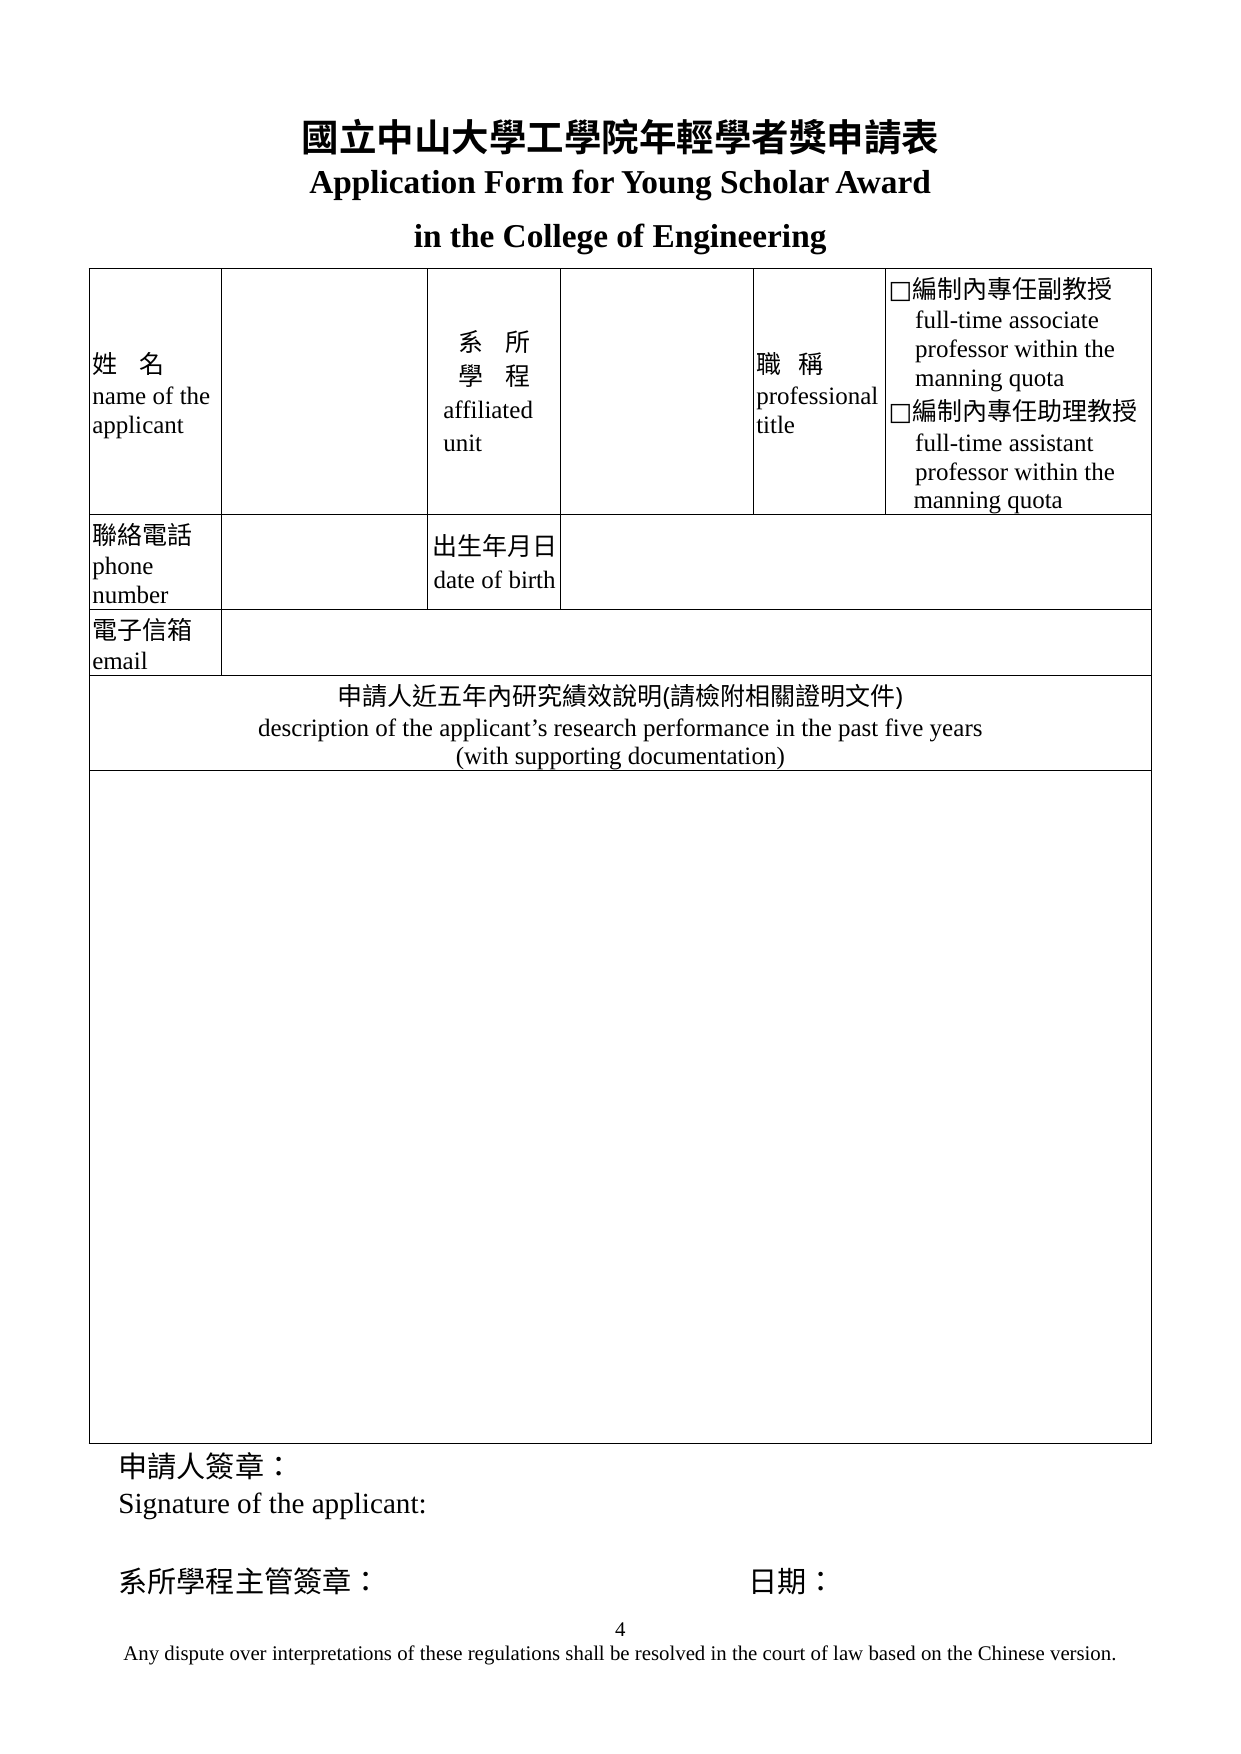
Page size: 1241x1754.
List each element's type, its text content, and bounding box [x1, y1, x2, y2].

text Application Form for Young Scholar Award [118, 160, 1122, 201]
table_header [561, 269, 753, 514]
table_cell [222, 515, 427, 609]
table_cell [222, 610, 1151, 675]
text 國立中山大學工學院年輕學者獎申請表 [118, 118, 1122, 160]
table_cell [90, 771, 1151, 1443]
table_cell 聯絡電話 phone number [90, 515, 221, 609]
text Signature of the applicant: [118, 1486, 1122, 1520]
text 申請人簽章： [118, 1444, 1122, 1486]
table_header □編制內專任副教授 full-time associate professor within the manning quota □編制內專任助理教授 full-time assistant professor within the manning quota [886, 269, 1151, 514]
table_header 姓 名 name of the applicant [90, 269, 221, 514]
table_header [222, 269, 427, 514]
table_cell 出生年月日 date of birth [428, 515, 560, 609]
table_cell 申請人近五年內研究績效說明(請檢附相關證明文件) description of the applicant’s research performance in the past five years (with supporting documentation) [90, 676, 1151, 770]
text in the College of Engineering [118, 214, 1122, 256]
text 系所學程主管簽章： 日期： [118, 1558, 1122, 1601]
table_cell [561, 515, 1151, 609]
table_header 職 稱 professional title [754, 269, 885, 514]
table_cell 電子信箱 email [90, 610, 221, 675]
table_header 系 所 學 程 affiliated unit [428, 269, 560, 514]
